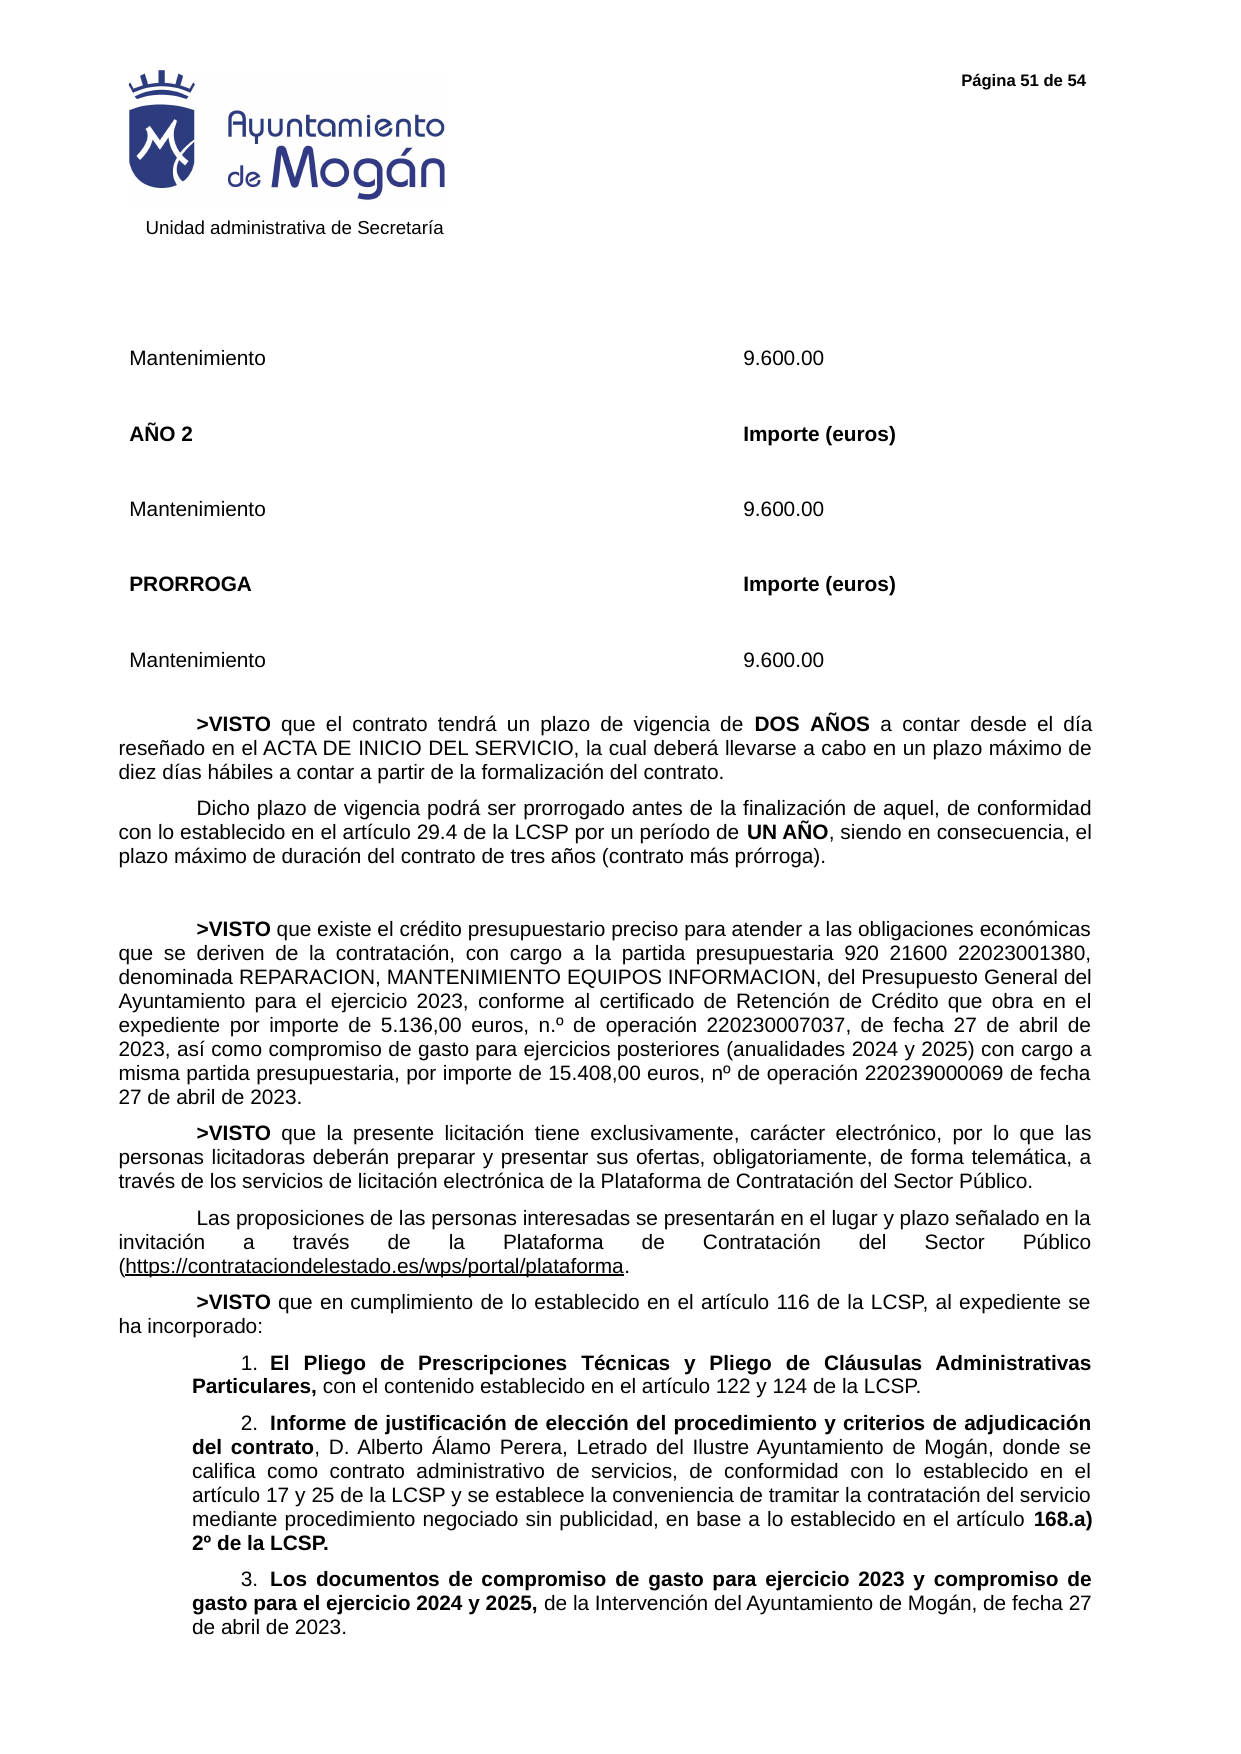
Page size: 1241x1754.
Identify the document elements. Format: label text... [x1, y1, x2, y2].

text Dicho plazo de vigencia podrá ser prorrogado antes de la finalización de aquel, de conformidad con lo establecido en el artículo 29.4 de la LCSP por un período de UN AÑO, siendo en consecuencia, el plazo máximo de duración del contrato de tres años (contrato más prórroga). [118, 796, 1092, 868]
table_cell 9.600.00 [732, 486, 1092, 561]
list El Pliego de Prescripciones Técnicas y Pliego de Cláusulas Administrativas Particulares, con el contenido establecido en el artículo 122 y 124 de la LCSP. [162, 1350, 1092, 1398]
text >VISTO que el contrato tendrá un plazo de vigencia de DOS AÑOS a contar desde el día reseñado en el ACTA DE INICIO DEL SERVICIO, la cual deberá llevarse a cabo en un plazo máximo de diez días hábiles a contar a partir de la formalización del contrato. [118, 712, 1092, 784]
text Las proposiciones de las personas interesadas se presentarán en el lugar y plazo señalado en la invitación a través de la Plataforma de Contratación del Sector Público (https://contrataciondelestado.es/wps/portal/plataforma. [118, 1206, 1092, 1277]
table_header Importe (euros) [732, 561, 1092, 637]
table_cell Mantenimiento [118, 486, 732, 561]
list Los documentos de compromiso de gasto para ejercicio 2023 y compromiso de gasto para el ejercicio 2024 y 2025, de la Intervención del Ayuntamiento de Mogán, de fecha 27 de abril de 2023. [162, 1567, 1092, 1639]
list Informe de justificación de elección del procedimiento y criterios de adjudicación del contrato, D. Alberto Álamo Perera, Letrado del Ilustre Ayuntamiento de Mogán, donde se califica como contrato administrativo de servicios, de conformidad con lo establecido en el artículo 17 y 25 de la LCSP y se establece la conveniencia de tramitar la contratación del servicio mediante procedimiento negociado sin publicidad, en base a lo establecido en el artículo 168.a) 2º de la LCSP. [162, 1411, 1092, 1554]
picture [128, 70, 445, 206]
text >VISTO que en cumplimiento de lo establecido en el artículo 116 de la LCSP, al expediente se ha incorporado: [118, 1290, 1092, 1338]
table_cell Mantenimiento [118, 637, 732, 712]
table_cell 9.600.00 [732, 335, 1092, 411]
text >VISTO que la presente licitación tiene exclusivamente, carácter electrónico, por lo que las personas licitadoras deberán preparar y presentar sus ofertas, obligatoriamente, de forma telemática, a través de los servicios de licitación electrónica de la Plataforma de Contratación del Sector Público. [118, 1121, 1092, 1193]
table_cell 9.600.00 [732, 637, 1092, 712]
table_header Importe (euros) [732, 411, 1092, 486]
table_header PRORROGA [118, 561, 732, 637]
table_cell Mantenimiento [118, 335, 732, 411]
text >VISTO que existe el crédito presupuestario preciso para atender a las obligaciones económicas que se deriven de la contratación, con cargo a la partida presupuestaria 920 21600 22023001380, denominada REPARACION, MANTENIMIENTO EQUIPOS INFORMACION, del Presupuesto General del Ayuntamiento para el ejercicio 2023, conforme al certificado de Retención de Crédito que obra en el expediente por importe de 5.136,00 euros, n.º de operación 220230007037, de fecha 27 de abril de 2023, así como compromiso de gasto para ejercicios posteriores (anualidades 2024 y 2025) con cargo a misma partida presupuestaria, por importe de 15.408,00 euros, nº de operación 220239000069 de fecha 27 de abril de 2023. [118, 917, 1092, 1109]
table_header AÑO 2 [118, 411, 732, 486]
